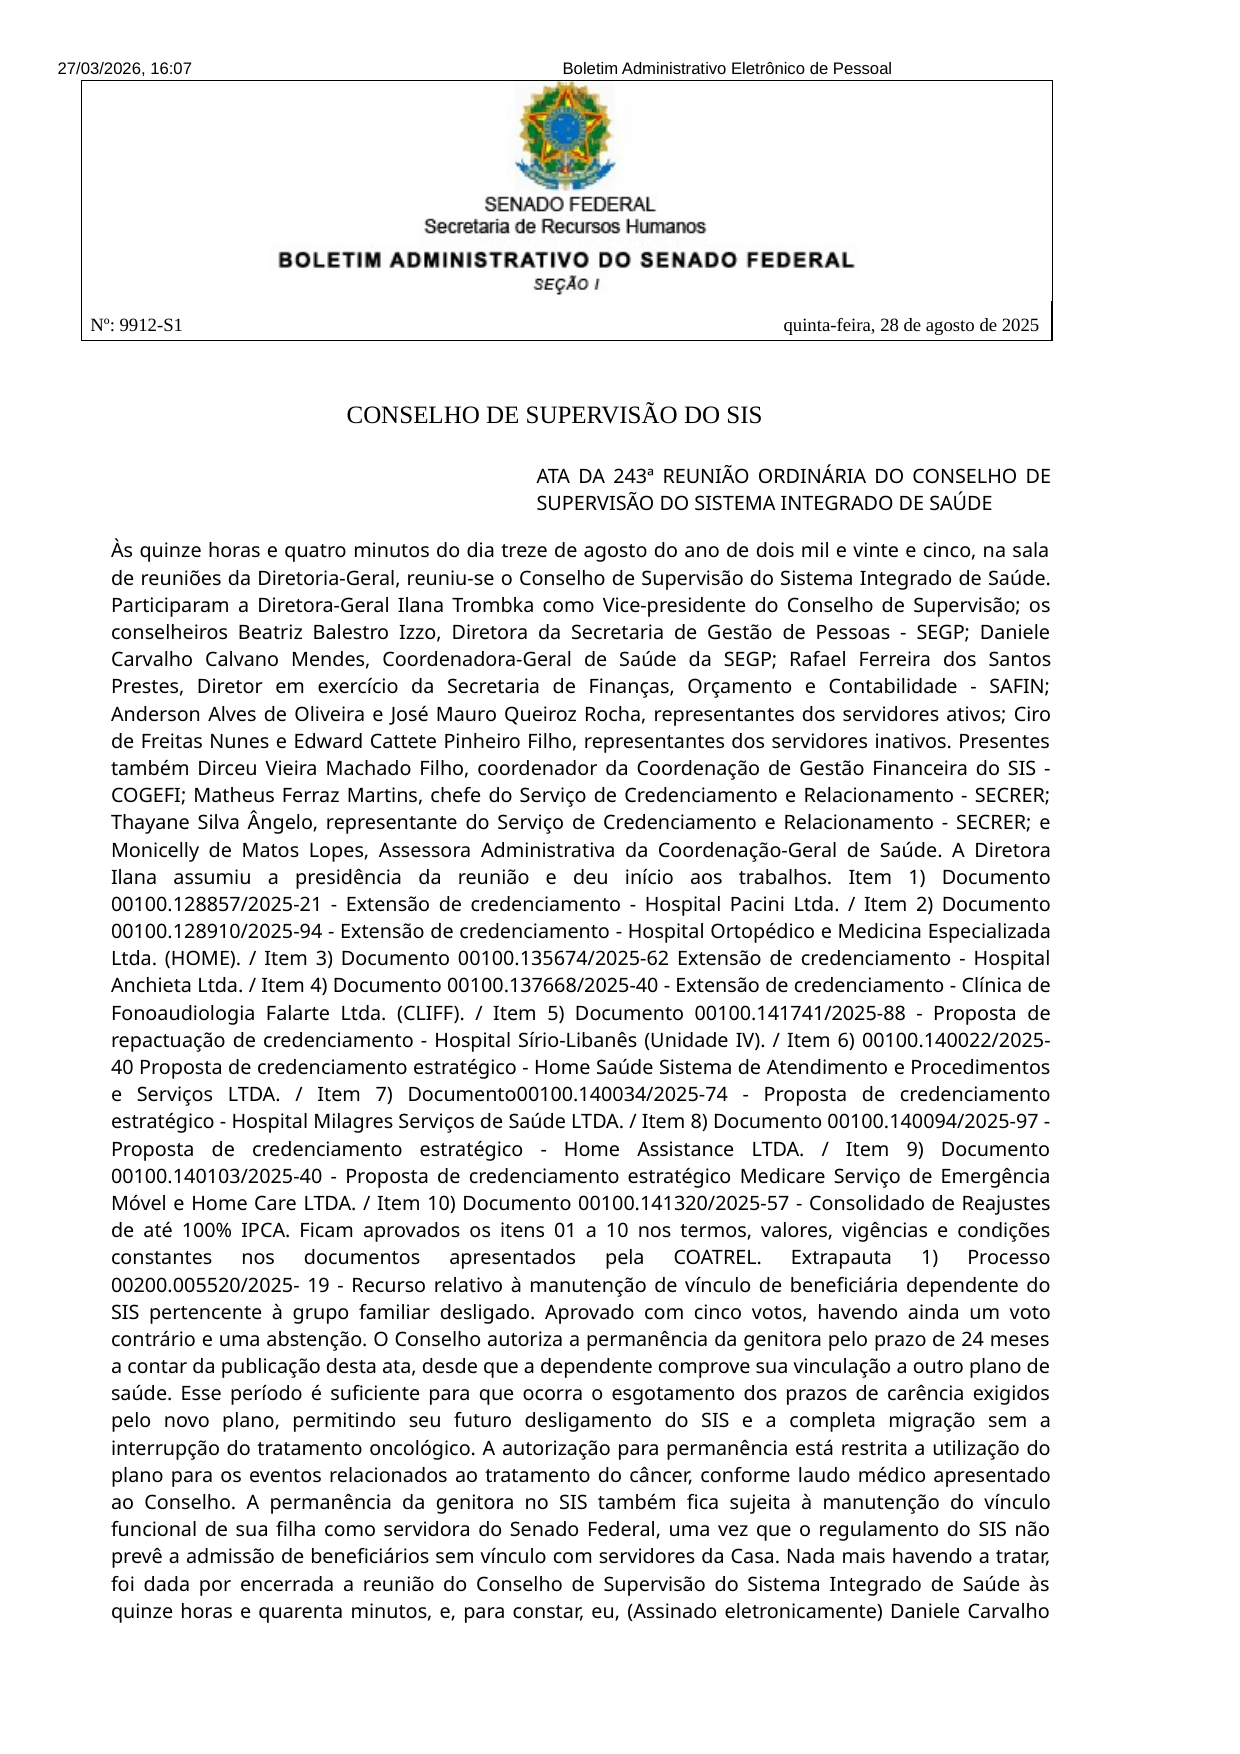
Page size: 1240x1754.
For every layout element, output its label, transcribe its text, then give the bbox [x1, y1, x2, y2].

subtitle CONSELHO DE SUPERVISÃO DO SIS [346, 400, 1180, 429]
text Às quinze horas e quatro minutos do dia treze de agosto do ano de dois mil e vinte e cinco, na sala de reuniões da Diretoria-Geral, reuniu-se o Conselho de Supervisão do Sistema Integrado de Saúde. Participaram a Diretora-Geral Ilana Trombka como Vice-presidente do Conselho de Supervisão; os conselheiros Beatriz Balestro Izzo, Diretora da Secretaria de Gestão de Pessoas - SEGP; Daniele Carvalho Calvano Mendes, Coordenadora-Geral de Saúde da SEGP; Rafael Ferreira dos Santos Prestes, Diretor em exercício da Secretaria de Finanças, Orçamento e Contabilidade - SAFIN; Anderson Alves de Oliveira e José Mauro Queiroz Rocha, representantes dos servidores ativos; Ciro de Freitas Nunes e Edward Cattete Pinheiro Filho, representantes dos servidores inativos. Presentes também Dirceu Vieira Machado Filho, coordenador da Coordenação de Gestão Financeira do SIS - COGEFI; Matheus Ferraz Martins, chefe do Serviço de Credenciamento e Relacionamento - SECRER; Thayane Silva Ângelo, representante do Serviço de Credenciamento e Relacionamento - SECRER; e Monicelly de Matos Lopes, Assessora Administrativa da Coordenação-Geral de Saúde. A Diretora Ilana assumiu a presidência da reunião e deu início aos trabalhos. Item 1) Documento 00100.128857/2025-21 - Extensão de credenciamento - Hospital Pacini Ltda. / Item 2) Documento 00100.128910/2025-94 - Extensão de credenciamento - Hospital Ortopédico e Medicina Especializada Ltda. (HOME). / Item 3) Documento 00100.135674/2025-62 Extensão de credenciamento - Hospital Anchieta Ltda. / Item 4) Documento 00100.137668/2025-40 - Extensão de credenciamento - Clínica de Fonoaudiologia Falarte Ltda. (CLIFF). / Item 5) Documento 00100.141741/2025-88 - Proposta de repactuação de credenciamento - Hospital Sírio-Libanês (Unidade IV). / Item 6) 00100.140022/2025-40 Proposta de credenciamento estratégico - Home Saúde Sistema de Atendimento e Procedimentos e Serviços LTDA. / Item 7) Documento00100.140034/2025-74 - Proposta de credenciamento estratégico - Hospital Milagres Serviços de Saúde LTDA. / Item 8) Documento 00100.140094/2025-97 - Proposta de credenciamento estratégico - Home Assistance LTDA. / Item 9) Documento 00100.140103/2025-40 - Proposta de credenciamento estratégico Medicare Serviço de Emergência Móvel e Home Care LTDA. / Item 10) Documento 00100.141320/2025-57 - Consolidado de Reajustes de até 100% IPCA. Ficam aprovados os itens 01 a 10 nos termos, valores, vigências e condições constantes nos documentos apresentados pela COATREL. Extrapauta 1) Processo 00200.005520/2025- 19 - Recurso relativo à manutenção de vínculo de beneficiária dependente do SIS pertencente à grupo familiar desligado. Aprovado com cinco votos, havendo ainda um voto contrário e uma abstenção. O Conselho autoriza a permanência da genitora pelo prazo de 24 meses a contar da publicação desta ata, desde que a dependente comprove sua vinculação a outro plano de saúde. Esse período é suficiente para que ocorra o esgotamento dos prazos de carência exigidos pelo novo plano, permitindo seu futuro desligamento do SIS e a completa migração sem a interrupção do tratamento oncológico. A autorização para permanência está restrita a utilização do plano para os eventos relacionados ao tratamento do câncer, conforme laudo médico apresentado ao Conselho. A permanência da genitora no SIS também fica sujeita à manutenção do vínculo funcional de sua filha como servidora do Senado Federal, uma vez que o regulamento do SIS não prevê a admissão de beneficiários sem vínculo com servidores da Casa. Nada mais havendo a tratar, foi dada por encerrada a reunião do Conselho de Supervisão do Sistema Integrado de Saúde às quinze horas e quarenta minutos, e, para constar, eu, (Assinado eletronicamente) Daniele Carvalho [111, 537, 1052, 1624]
text 27/03/2026, 16:07 Boletim Administrativo Eletrônico de Pessoal [57, 59, 1180, 78]
text ATA DA 243ª REUNIÃO ORDINÁRIA DO CONSELHO DE SUPERVISÃO DO SISTEMA INTEGRADO DE SAÚDE [536, 462, 1052, 516]
